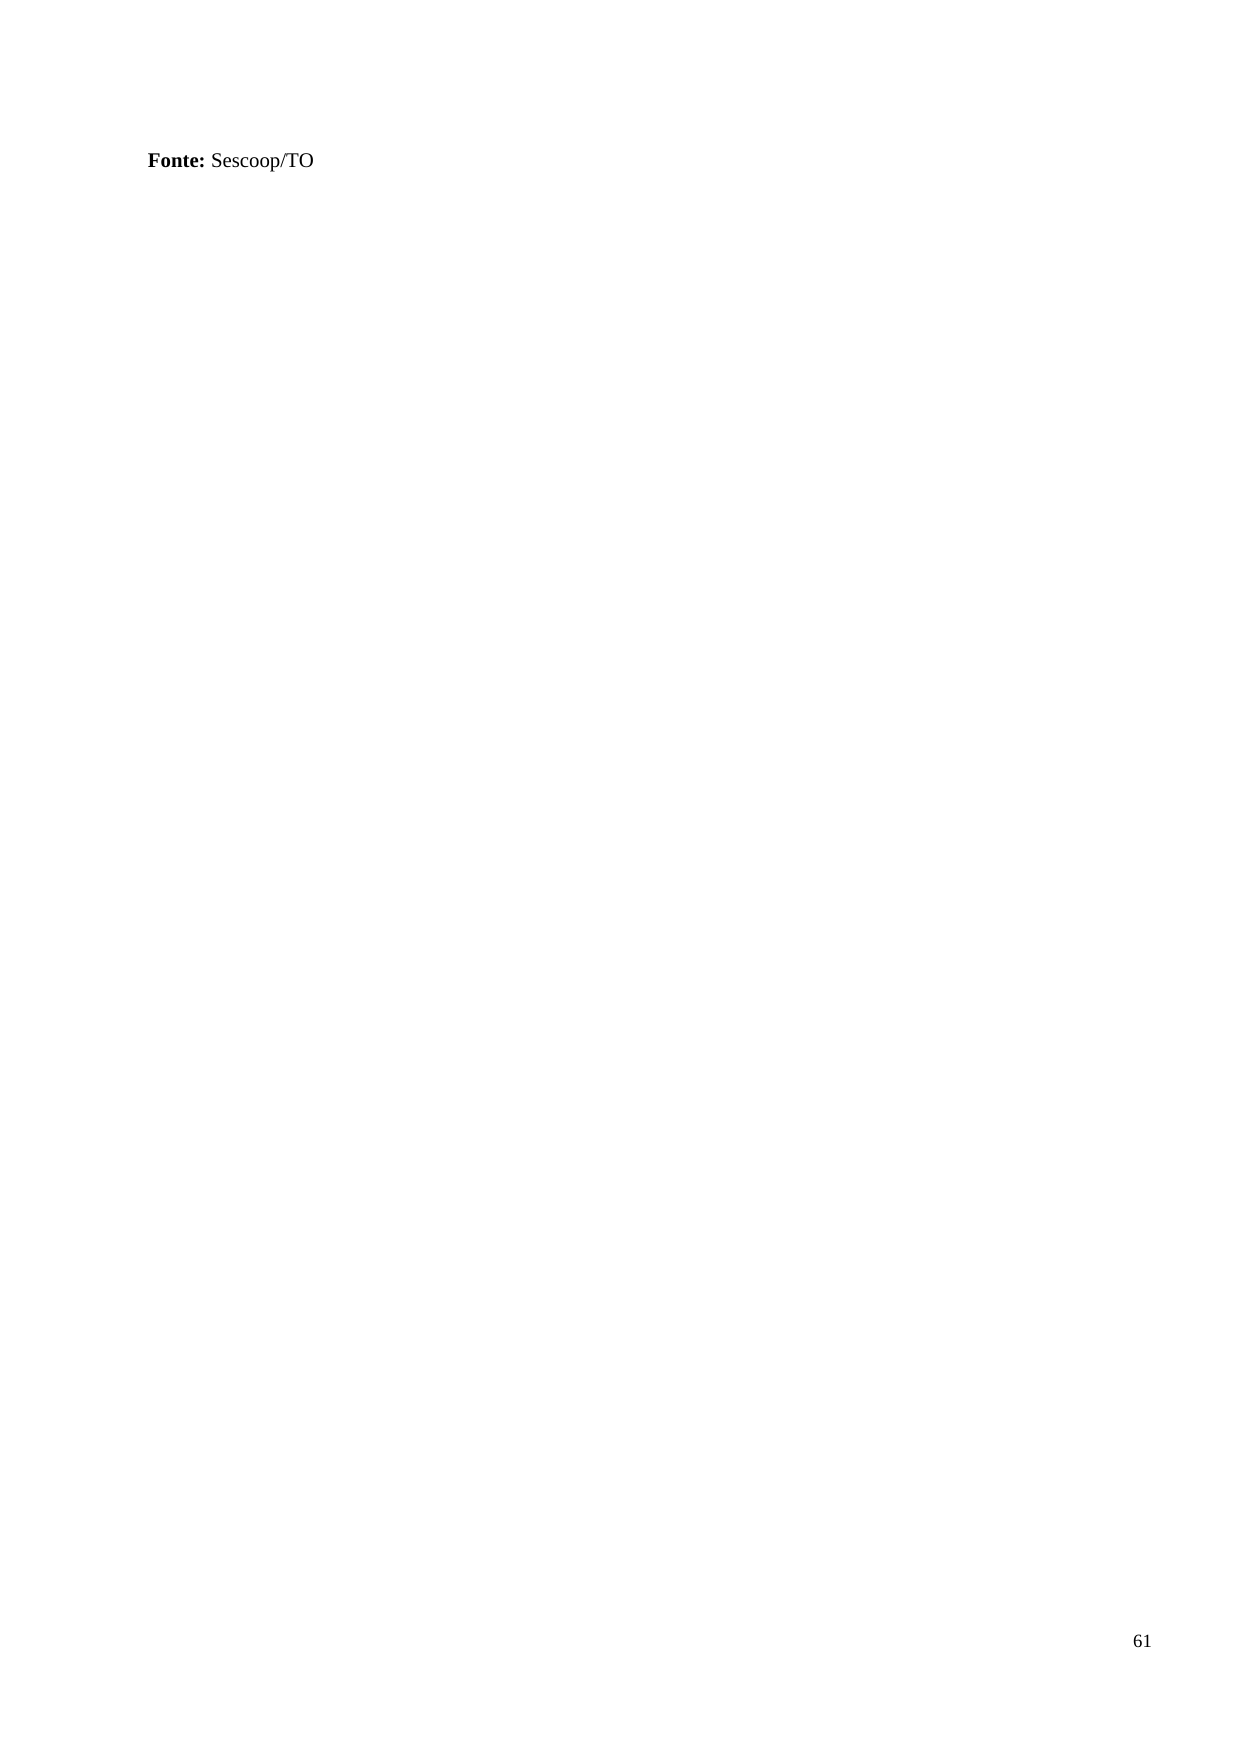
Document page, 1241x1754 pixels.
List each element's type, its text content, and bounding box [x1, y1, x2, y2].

text Fonte: Sescoop/TO [148, 148, 1152, 172]
